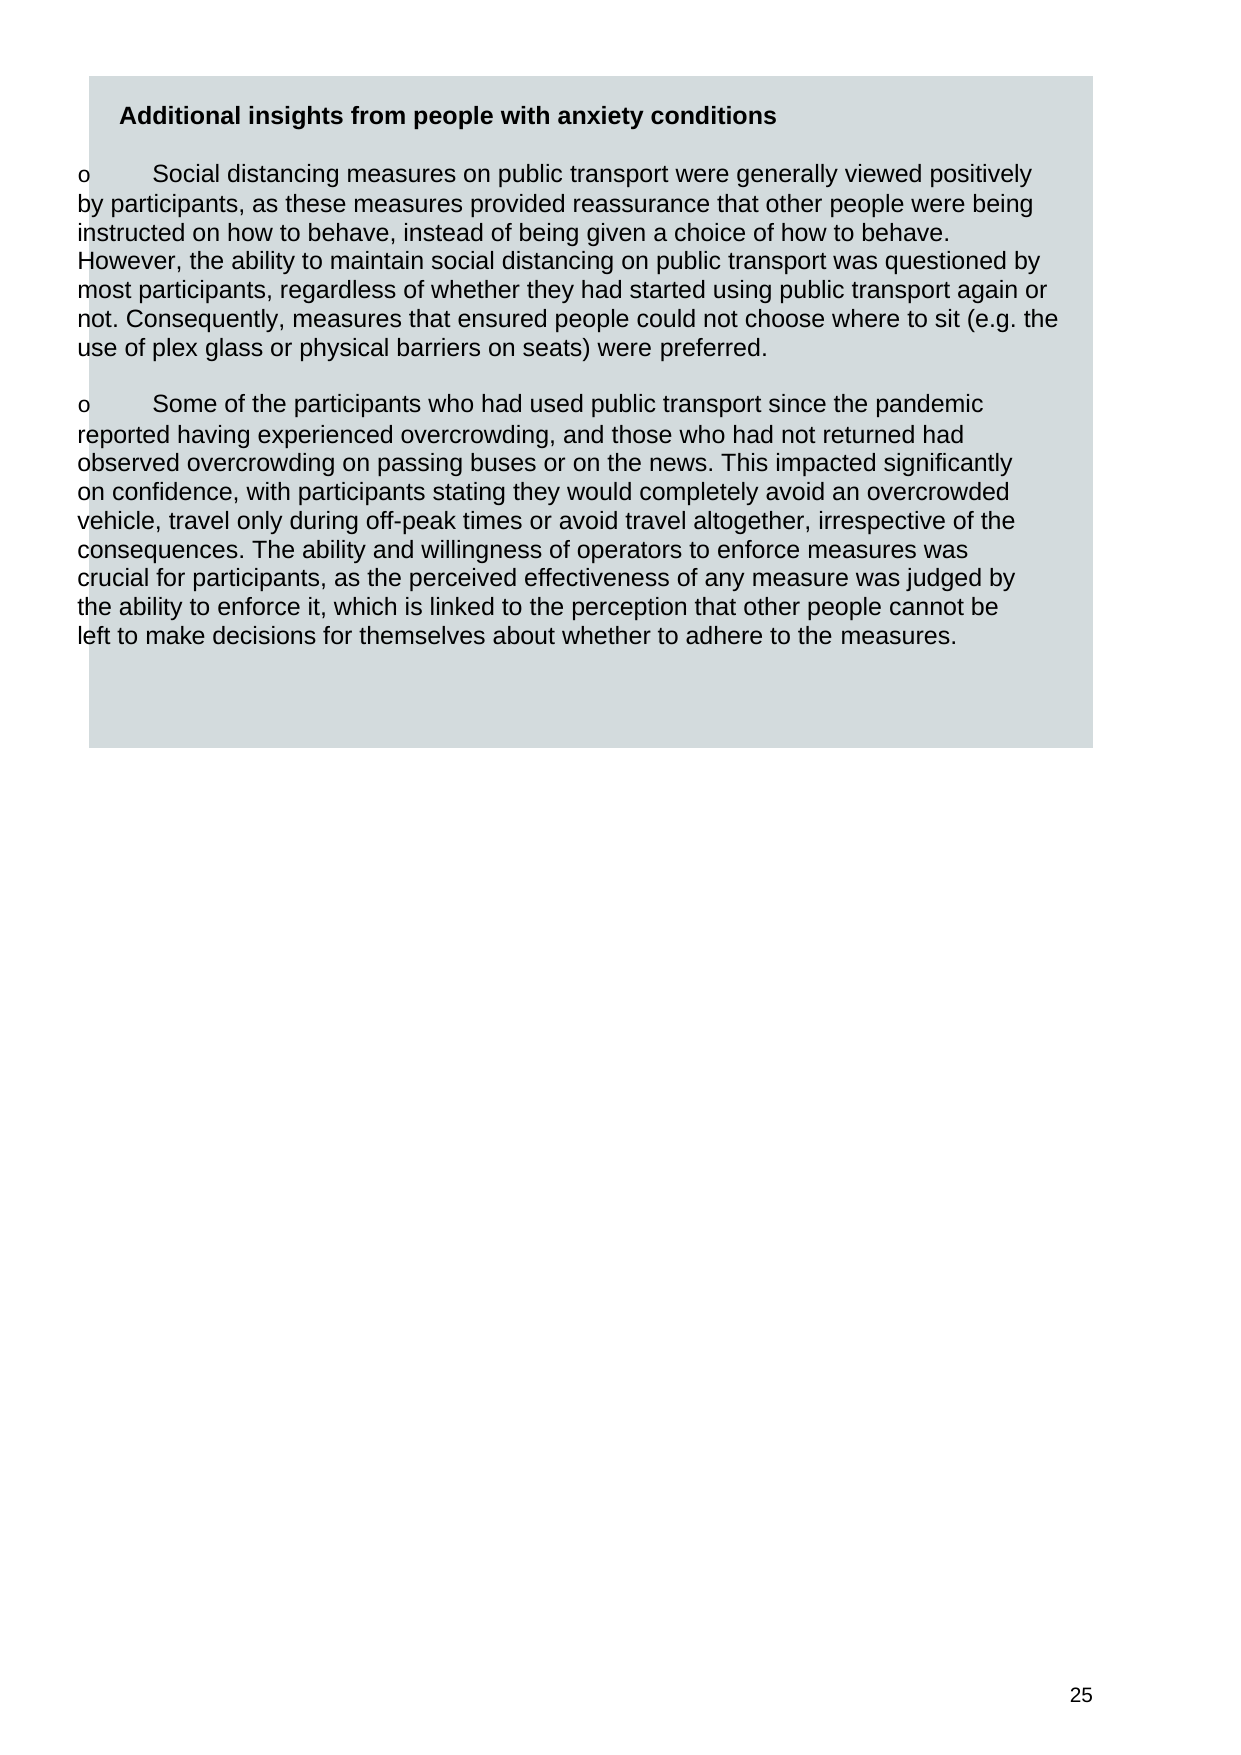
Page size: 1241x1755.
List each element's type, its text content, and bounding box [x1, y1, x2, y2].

subtitle Additional insights from people with anxiety conditions [1093, 101, 1184, 130]
